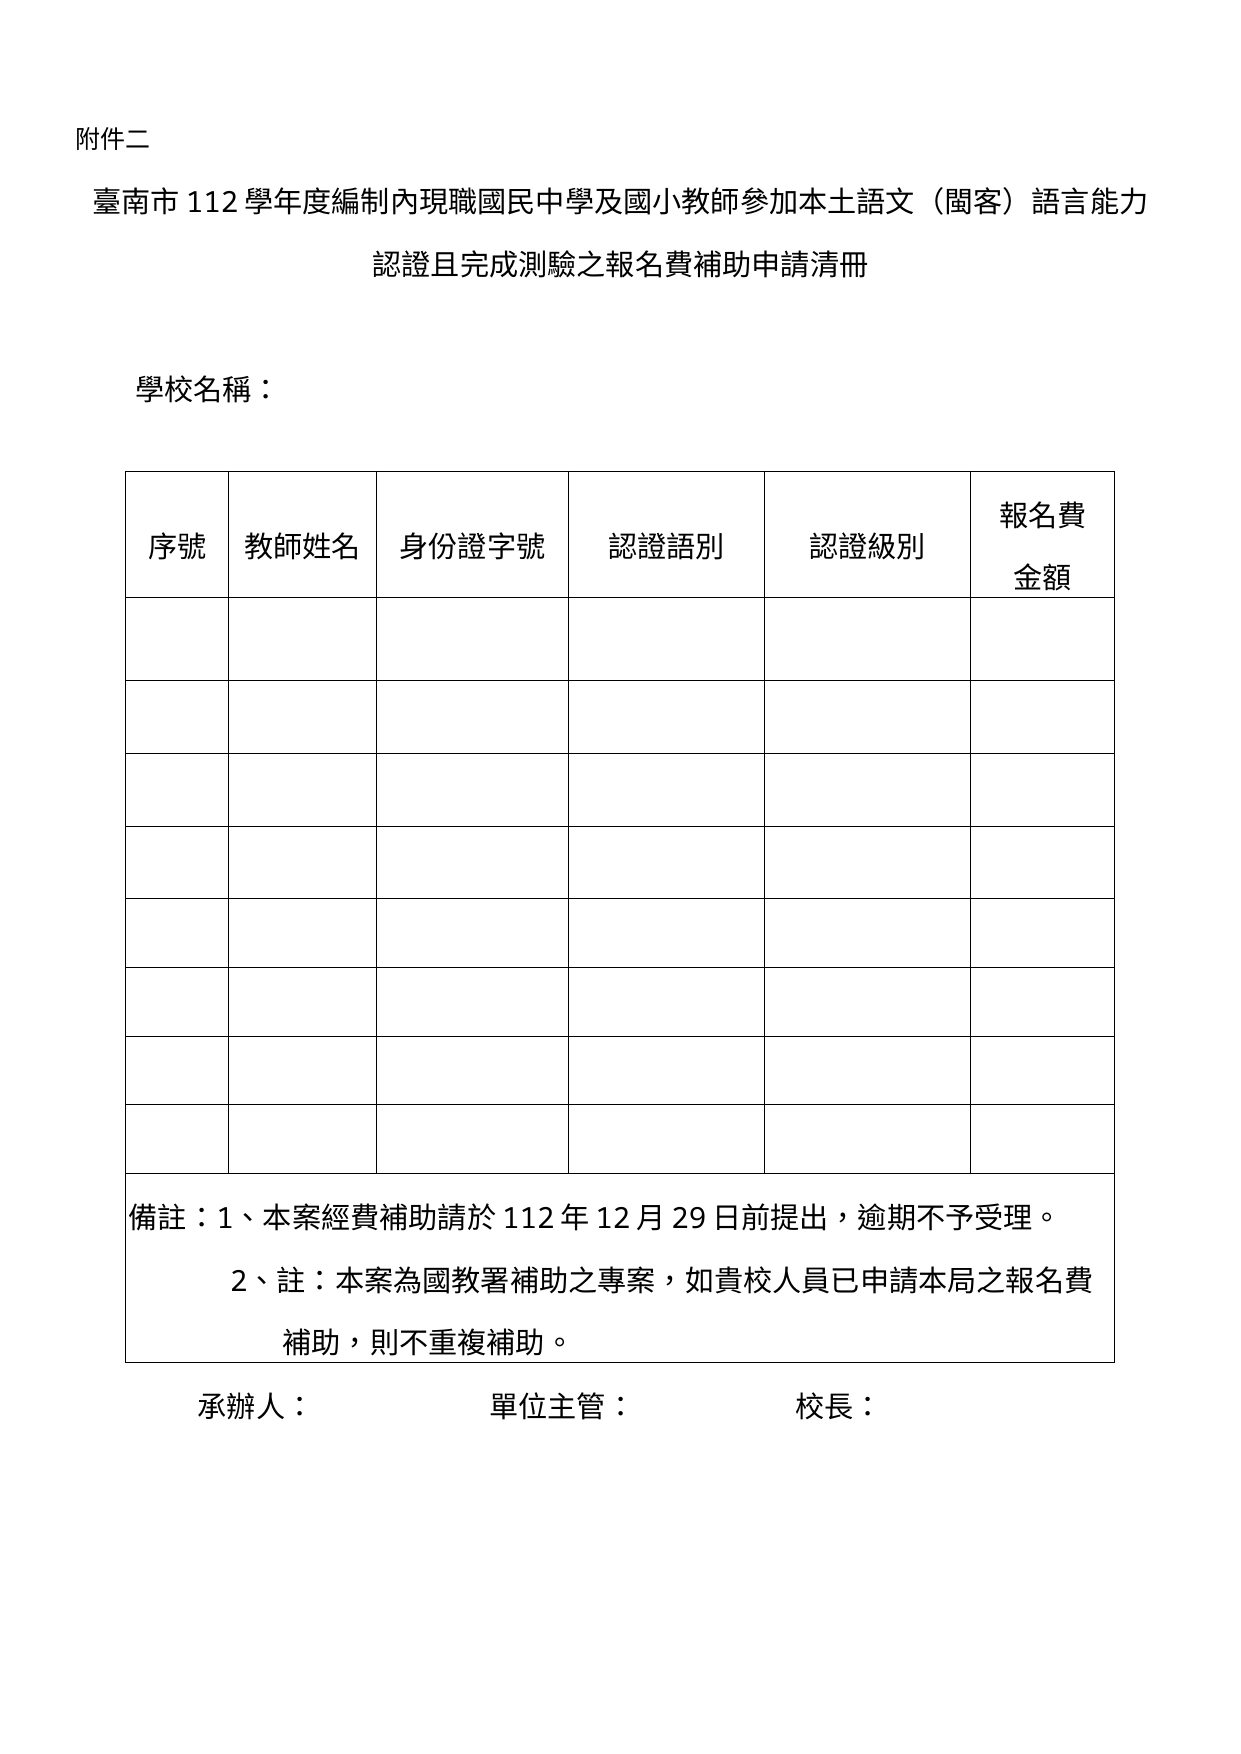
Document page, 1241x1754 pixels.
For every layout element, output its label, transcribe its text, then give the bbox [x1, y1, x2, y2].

table_cell [229, 899, 376, 967]
table_cell [229, 754, 376, 826]
table_header 報名費 金額 [971, 472, 1114, 597]
table_cell [765, 681, 970, 753]
table_cell [569, 598, 764, 680]
text 認證且完成測驗之報名費補助申請清冊 [75, 221, 1165, 283]
table_cell [971, 754, 1114, 826]
text 附件二 [75, 96, 1165, 158]
table_cell [229, 827, 376, 898]
table_cell [569, 968, 764, 1036]
table_cell [569, 754, 764, 826]
table_header 序號 [126, 472, 228, 597]
table_cell [377, 827, 568, 898]
table_cell [377, 754, 568, 826]
table_cell [377, 1105, 568, 1173]
table_cell [569, 681, 764, 753]
table_cell [765, 968, 970, 1036]
table_cell [229, 968, 376, 1036]
text 承辦人： 單位主管： 校長： [75, 1363, 1165, 1425]
table_cell [229, 598, 376, 680]
table_cell [971, 968, 1114, 1036]
table_cell [377, 968, 568, 1036]
table_cell [971, 598, 1114, 680]
table_cell [229, 1105, 376, 1173]
table_cell [126, 681, 228, 753]
table_cell [126, 827, 228, 898]
table_cell [765, 754, 970, 826]
table_cell [229, 681, 376, 753]
table_cell [126, 968, 228, 1036]
table_cell [377, 899, 568, 967]
table_cell [377, 1037, 568, 1104]
table_header 認證語別 [569, 472, 764, 597]
table_cell [765, 827, 970, 898]
table_cell [971, 681, 1114, 753]
table_header 身份證字號 [377, 472, 568, 597]
table_header 教師姓名 [229, 472, 376, 597]
table_cell [377, 598, 568, 680]
table_cell [229, 1037, 376, 1104]
table_cell [126, 1037, 228, 1104]
table_cell [765, 1037, 970, 1104]
table_cell [569, 899, 764, 967]
table_cell [126, 598, 228, 680]
table_cell [971, 899, 1114, 967]
table_cell 備註：1、本案經費補助請於112年12月29日前提出，逾期不予受理。 2、註：本案為國教署補助之專案，如貴校人員已申請本局之報名費 補助，則不重複補助。 [126, 1174, 1114, 1362]
table_cell [569, 1037, 764, 1104]
table_header 認證級別 [765, 472, 970, 597]
table_cell [765, 1105, 970, 1173]
table_cell [765, 899, 970, 967]
text 臺南市112學年度編制內現職國民中學及國小教師參加本土語文（閩客）語言能力 [75, 158, 1165, 221]
table_cell [377, 681, 568, 753]
table_cell [765, 598, 970, 680]
table_cell [126, 754, 228, 826]
text 學校名稱： [75, 346, 1165, 408]
table_cell [126, 899, 228, 967]
table_cell [971, 1105, 1114, 1173]
table_cell [569, 827, 764, 898]
table_cell [569, 1105, 764, 1173]
table_cell [126, 1105, 228, 1173]
table_cell [971, 827, 1114, 898]
table_cell [971, 1037, 1114, 1104]
